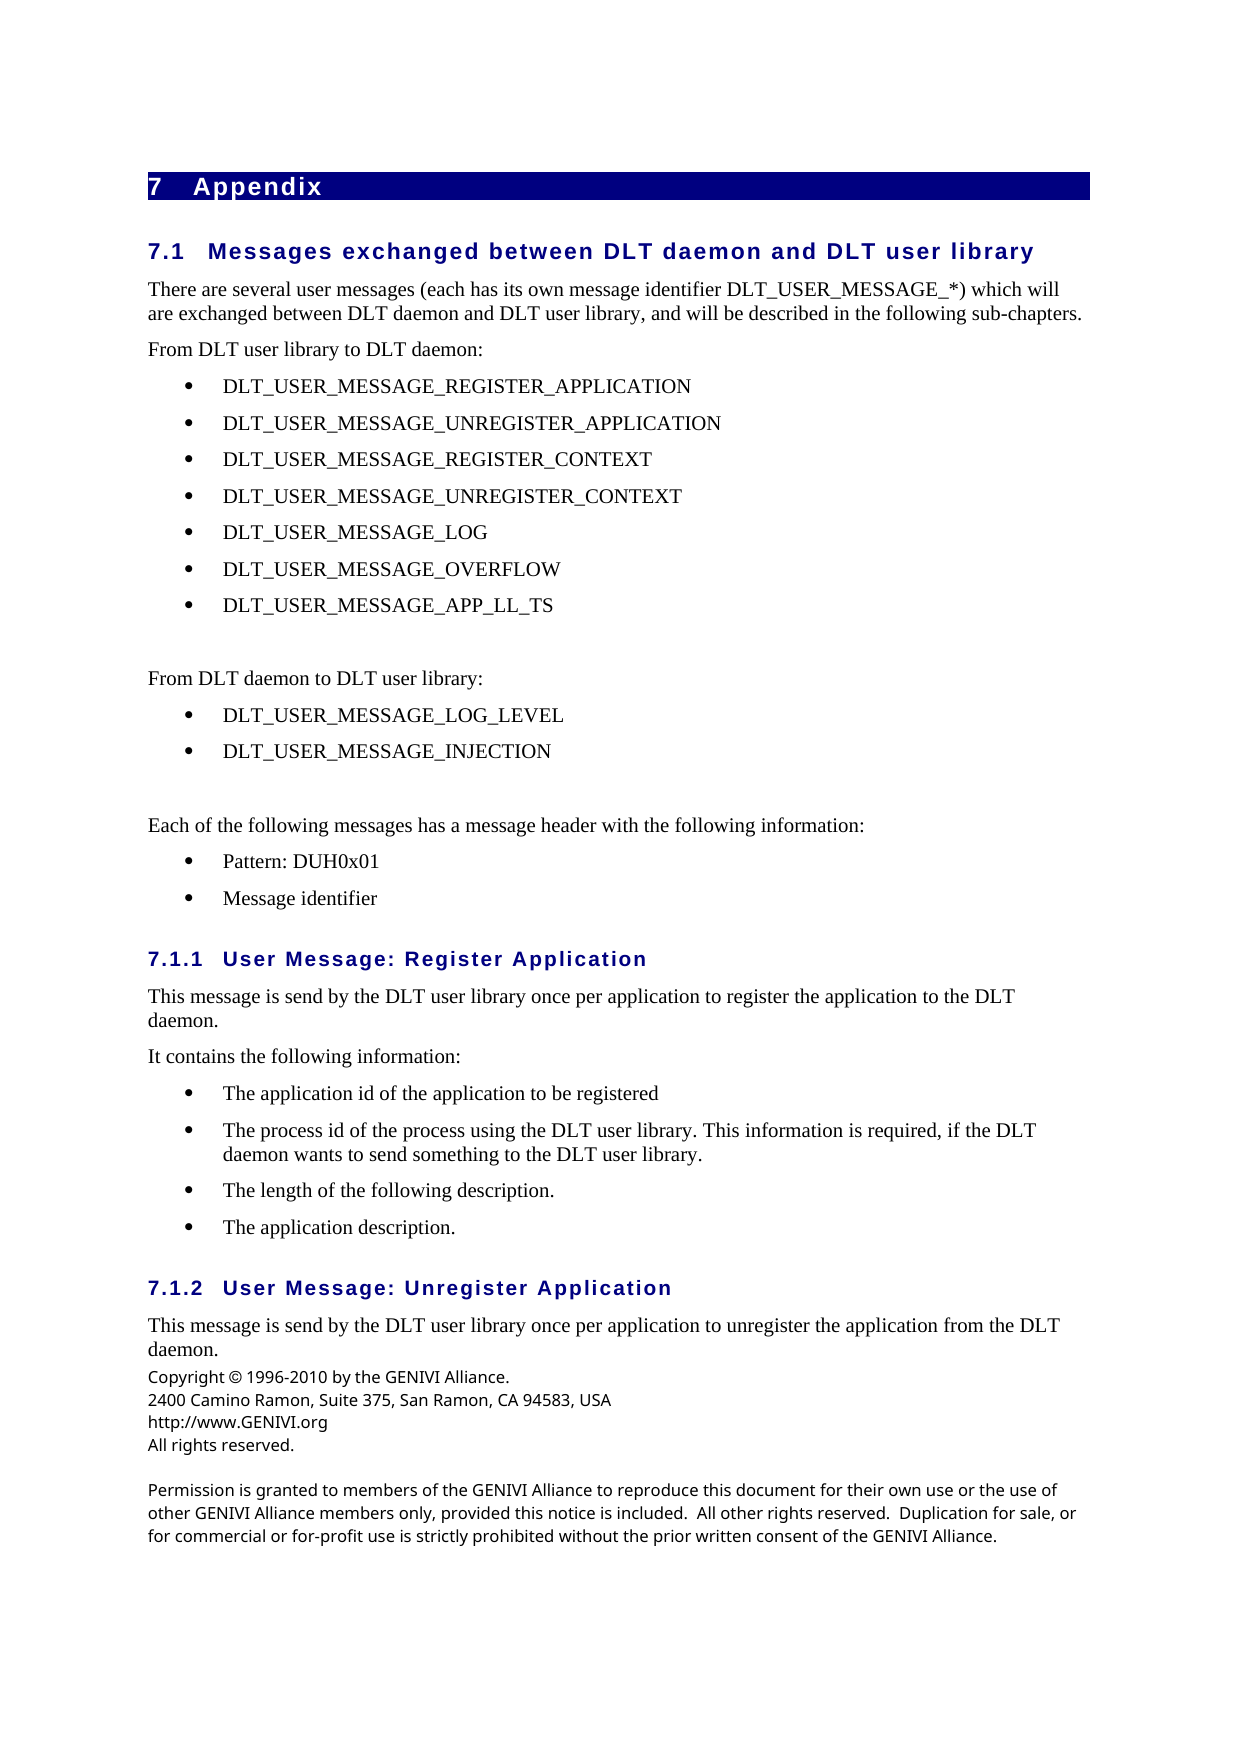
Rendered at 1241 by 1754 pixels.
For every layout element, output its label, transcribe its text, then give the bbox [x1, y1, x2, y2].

list DLT_USER_MESSAGE_LOG [185, 520, 1090, 544]
subtitle User Message: Unregister Application [148, 1276, 1090, 1300]
text This message is send by the DLT user library once per application to unregister the application from the DLT daemon. [148, 1313, 1090, 1361]
list DLT_USER_MESSAGE_UNREGISTER_APPLICATION [185, 410, 1090, 434]
list DLT_USER_MESSAGE_UNREGISTER_CONTEXT [185, 483, 1090, 508]
list The application description. [185, 1215, 1090, 1239]
text From DLT daemon to DLT user library: [148, 666, 1090, 690]
list Pattern: DUH0x01 [185, 849, 1090, 873]
text From DLT user library to DLT daemon: [148, 337, 1090, 361]
list DLT_USER_MESSAGE_REGISTER_CONTEXT [185, 447, 1090, 471]
list DLT_USER_MESSAGE_INJECTION [185, 739, 1090, 763]
list DLT_USER_MESSAGE_LOG_LEVEL [185, 703, 1090, 727]
subtitle Appendix [148, 172, 1090, 200]
list DLT_USER_MESSAGE_REGISTER_APPLICATION [185, 374, 1090, 398]
subtitle Messages exchanged between DLT daemon and DLT user library [148, 238, 1090, 264]
list The application id of the application to be registered [185, 1081, 1090, 1105]
subtitle User Message: Register Application [148, 947, 1090, 971]
list The length of the following description. [185, 1178, 1090, 1202]
text This message is send by the DLT user library once per application to register the application to the DLT daemon. [148, 984, 1090, 1032]
list DLT_USER_MESSAGE_APP_LL_TS [185, 593, 1090, 617]
text It contains the following information: [148, 1044, 1090, 1068]
text There are several user messages (each has its own message identifier DLT_USER_MESSAGE_*) which will are exchanged between DLT daemon and DLT user library, and will be described in the following sub-chapters. [148, 277, 1090, 325]
list The process id of the process using the DLT user library. This information is required, if the DLT daemon wants to send something to the DLT user library. [185, 1117, 1090, 1166]
text Each of the following messages has a message header with the following information: [148, 813, 1090, 837]
list Message identifier [185, 886, 1090, 910]
list DLT_USER_MESSAGE_OVERFLOW [185, 557, 1090, 581]
